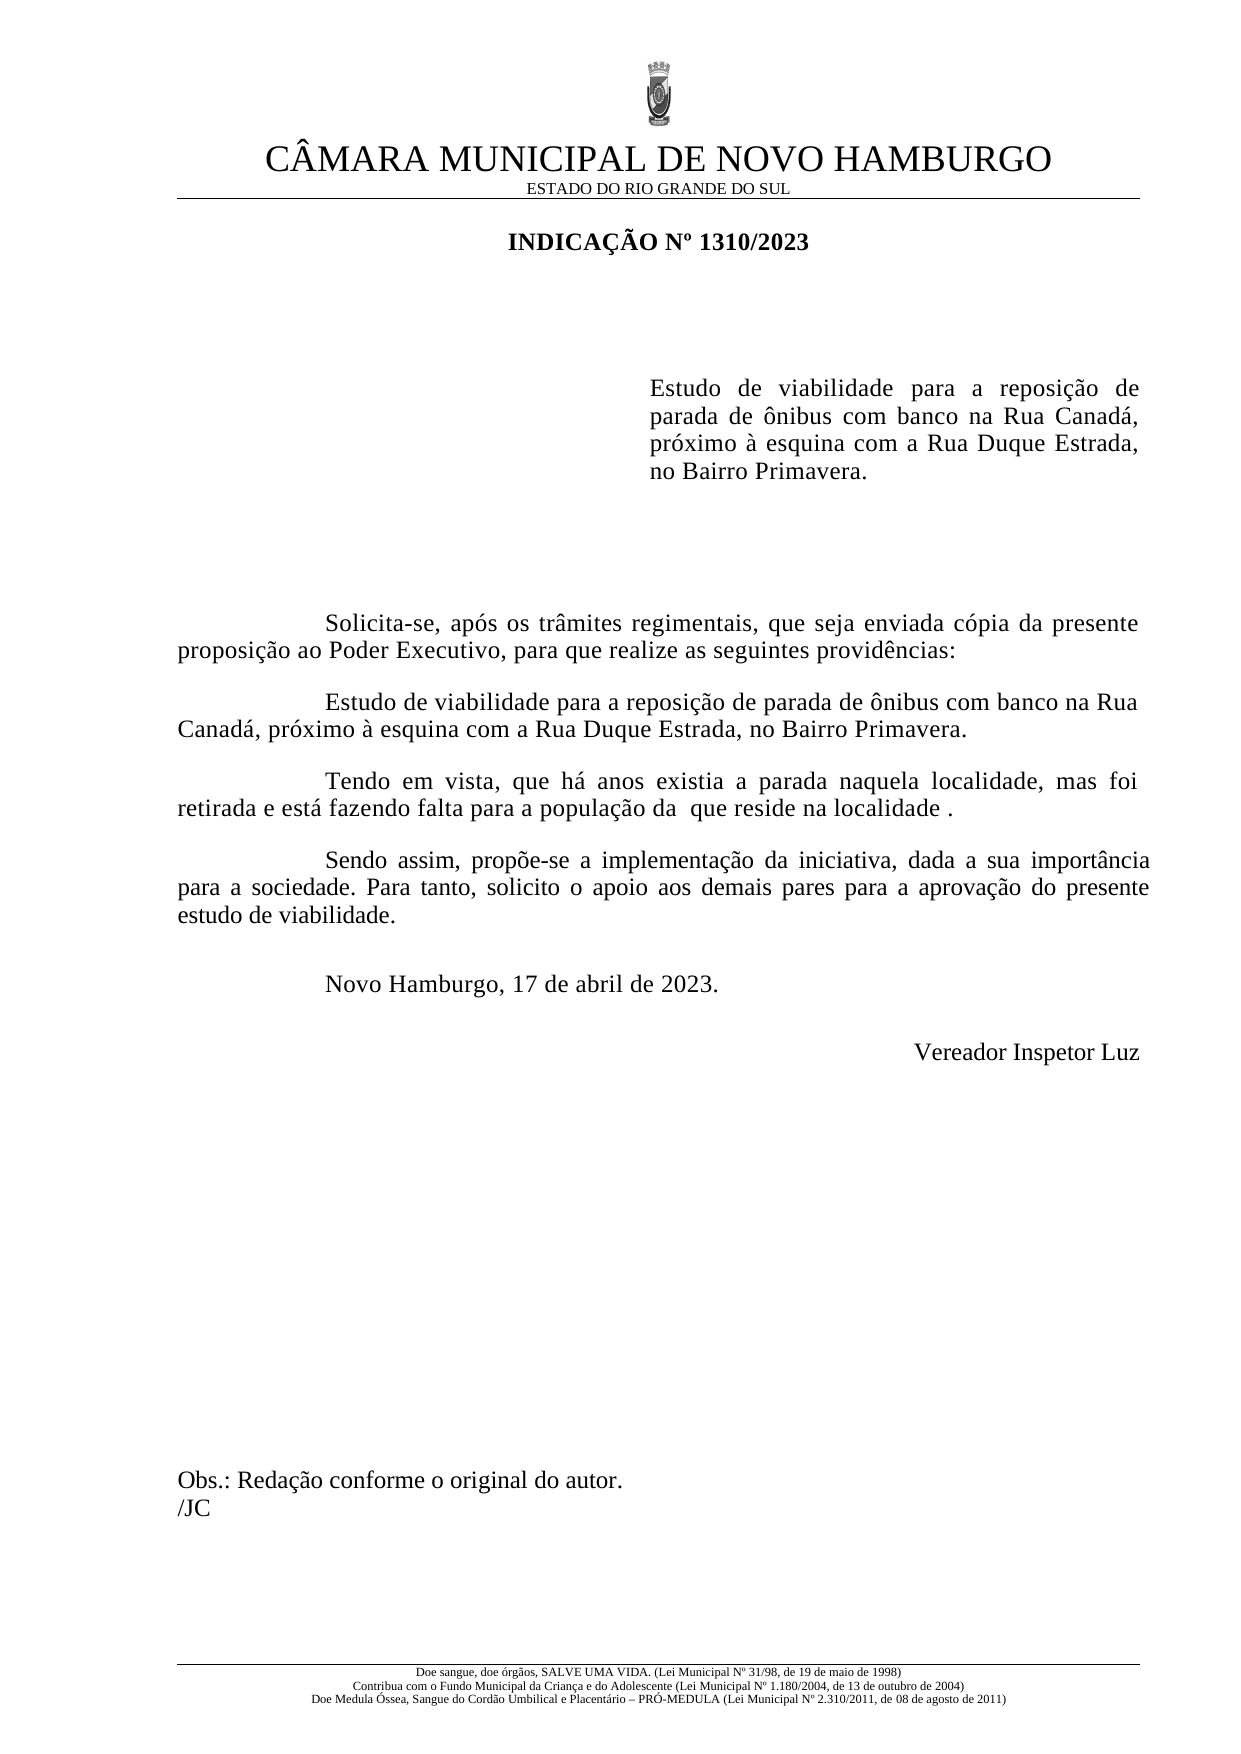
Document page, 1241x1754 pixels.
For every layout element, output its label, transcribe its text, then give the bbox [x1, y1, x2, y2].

text Vereador Inspetor Luz [177, 1038, 1140, 1066]
text Solicita-se, após os trâmites regimentais, que seja enviada cópia da presente proposição ao Poder Executivo, para que realize as seguintes providências: [177, 609, 1140, 664]
text INDICAÇÃO Nº 1310/2023 [177, 228, 1140, 256]
text Sendo assim, propõe-se a implementação da iniciativa, dada a sua importância para a sociedade. Para tanto, solicito o apoio aos demais pares para a aprovação do presente estudo de viabilidade. [177, 846, 1152, 929]
text Novo Hamburgo, 17 de abril de 2023. [177, 970, 1152, 998]
text /JC [177, 1494, 1140, 1521]
text Tendo em vista, que há anos existia a parada naquela localidade, mas foi retirada e está fazendo falta para a população da que reside na localidade . [177, 767, 1140, 822]
text Estudo de viabilidade para a reposição de parada de ônibus com banco na Rua Canadá, próximo à esquina com a Rua Duque Estrada, no Bairro Primavera. [649, 374, 1140, 485]
text Obs.: Redação conforme o original do autor. [177, 1466, 1140, 1494]
text Estudo de viabilidade para a reposição de parada de ônibus com banco na Rua Canadá, próximo à esquina com a Rua Duque Estrada, no Bairro Primavera. [177, 688, 1140, 743]
